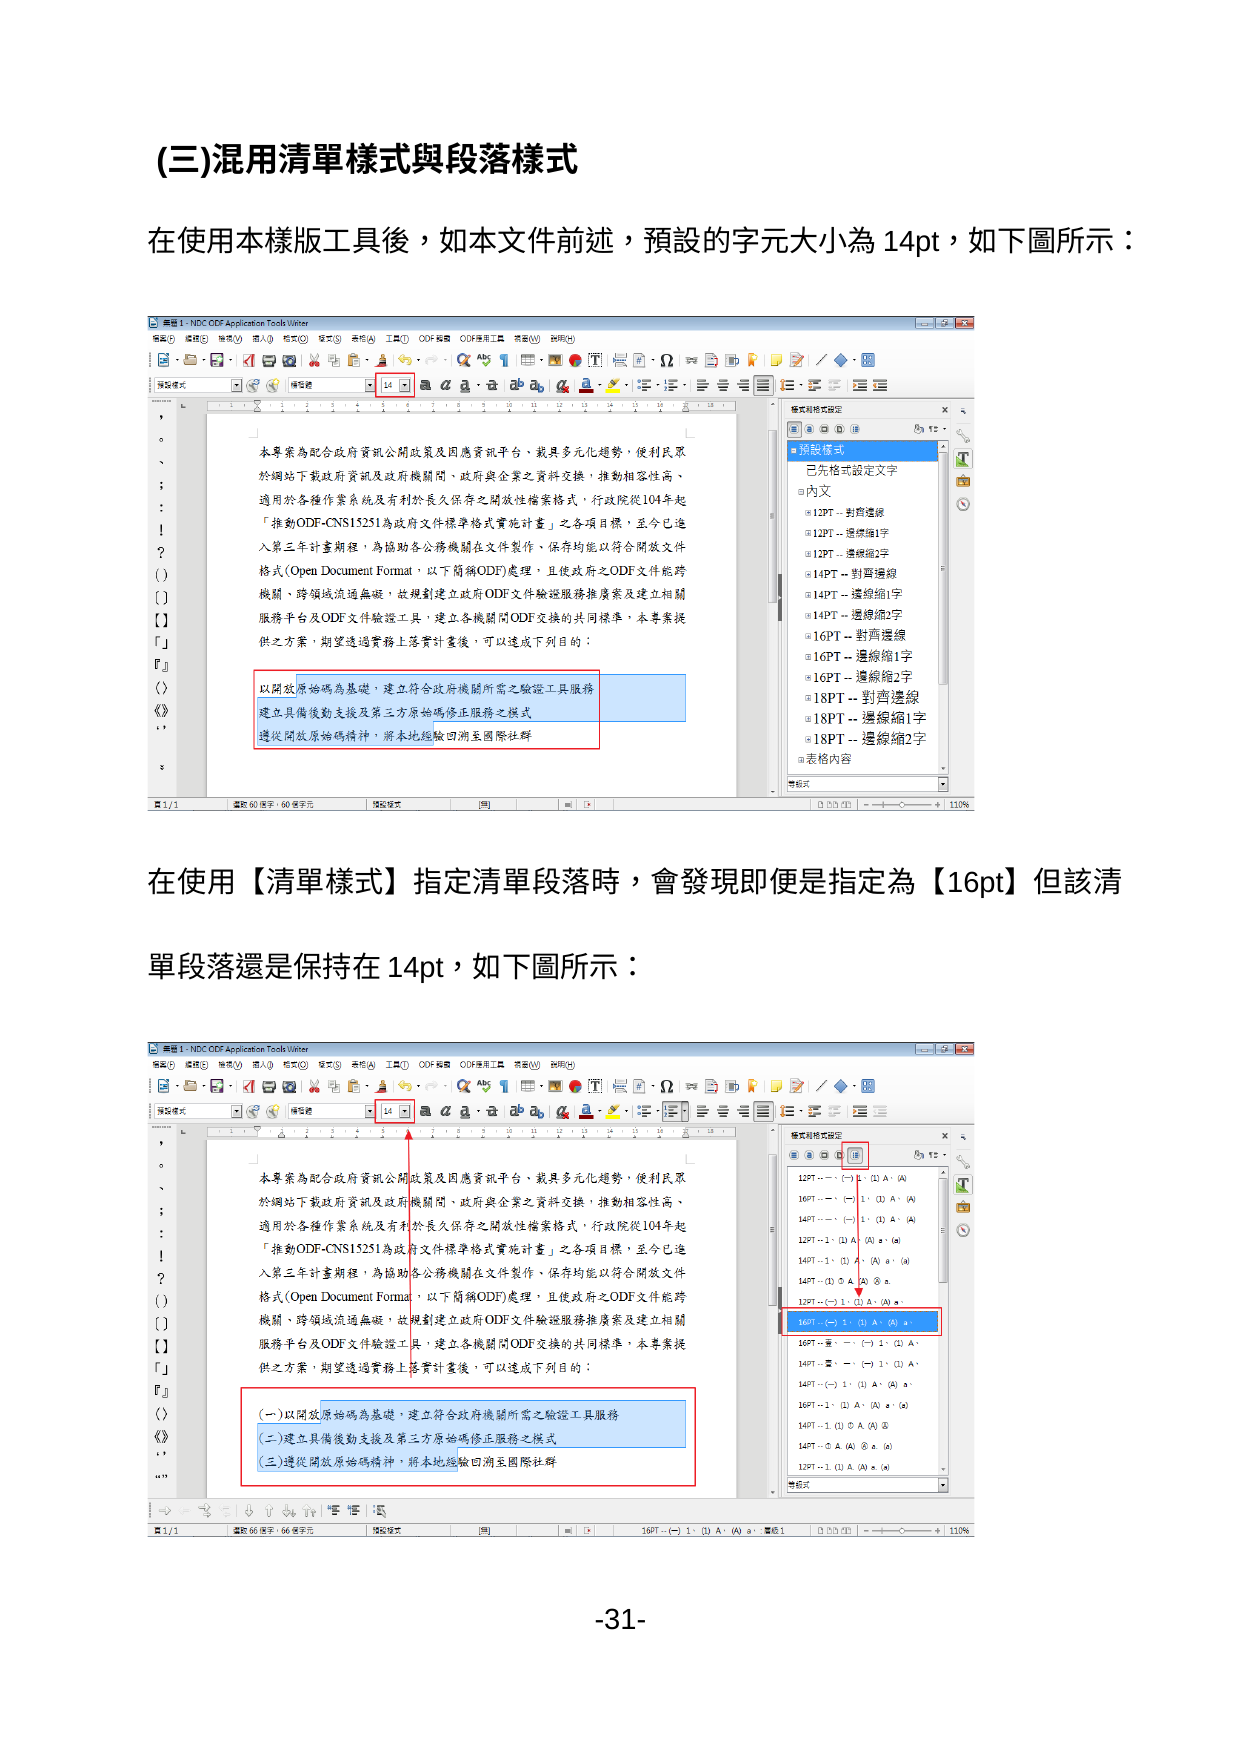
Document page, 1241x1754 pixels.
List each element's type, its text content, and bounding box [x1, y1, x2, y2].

text 在使用【清單樣式】指定清單段落時，會發現即便是指定為【16pt】但該清單段落還是保持在14pt，如下圖所示： [148, 859, 1122, 986]
subtitle 混用清單樣式與段落樣式 [118, 133, 1122, 181]
picture [147, 1042, 975, 1537]
text 在使用本樣版工具後，如本文件前述，預設的字元大小為14pt，如下圖所示： [148, 217, 1122, 260]
picture [147, 316, 975, 811]
